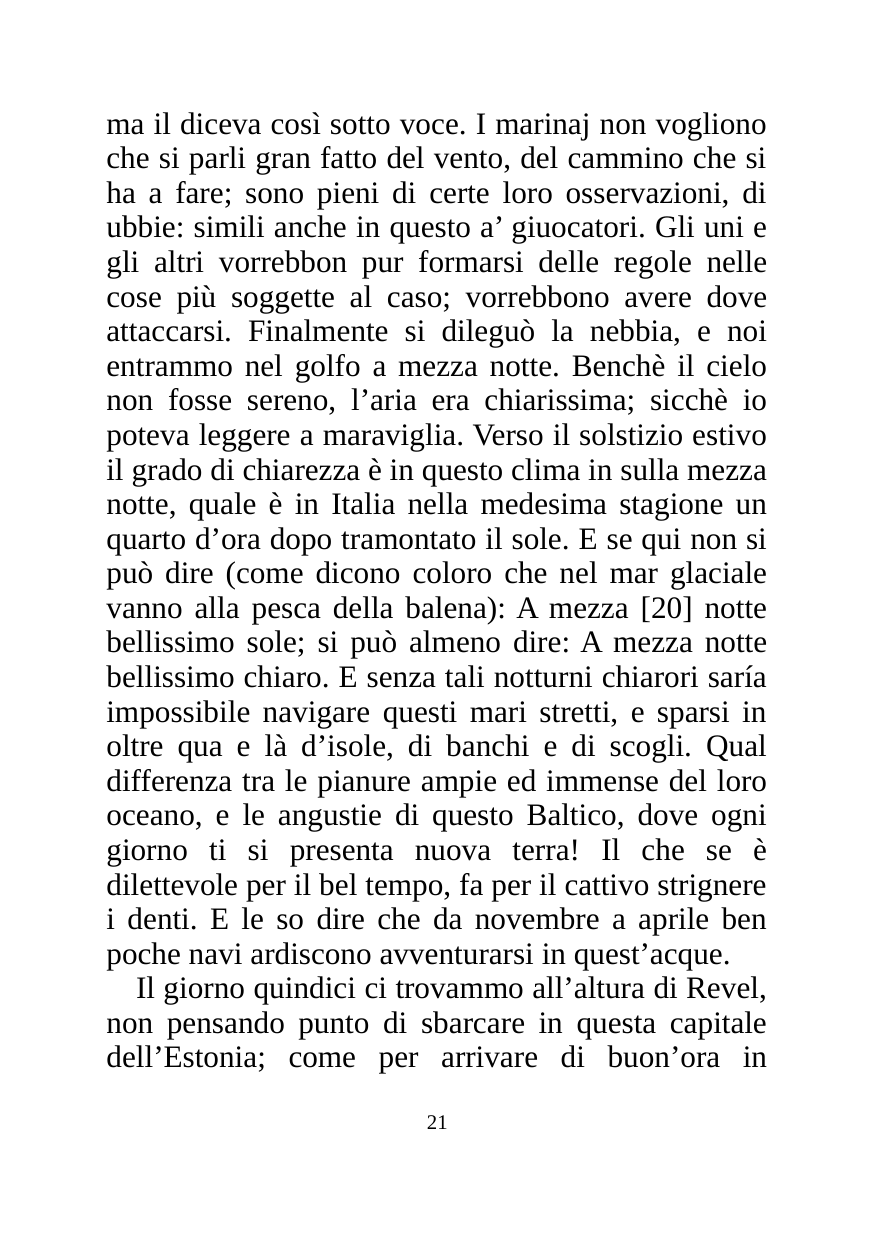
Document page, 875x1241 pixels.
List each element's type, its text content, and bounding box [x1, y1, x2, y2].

text Il giorno quindici ci trovammo all’altura di Revel, non pensando punto di sbarcare in questa capitale dell’Estonia; come per arrivare di buon’ora in [106, 971, 768, 1074]
text ma il diceva così sotto voce. I marinaj non vogliono che si parli gran fatto del vento, del cammino che si ha a fare; sono pieni di certe loro osservazioni, di ubbie: simili anche in questo a’ giuocatori. Gli uni e gli altri vorrebbon pur formarsi delle regole nelle cose più soggette al caso; vorrebbono avere dove attaccarsi. Finalmente si dileguò la nebbia, e noi entrammo nel golfo a mezza notte. Benchè il cielo non fosse sereno, l’aria era chiarissima; sicchè io poteva leggere a maraviglia. Verso il solstizio estivo il grado di chiarezza è in questo clima in sulla mezza notte, quale è in Italia nella medesima stagione un quarto d’ora dopo tramontato il sole. E se qui non si può dire (come dicono coloro che nel mar glaciale vanno alla pesca della balena): A mezza [20] notte bellissimo sole; si può almeno dire: A mezza notte bellissimo chiaro. E senza tali notturni chiarori saría impossibile navigare questi mari stretti, e sparsi in oltre qua e là d’isole, di banchi e di scogli. Qual differenza tra le pianure ampie ed immense del loro oceano, e le angustie di questo Baltico, dove ogni giorno ti si presenta nuova terra! Il che se è dilettevole per il bel tempo, fa per il cattivo strignere i denti. E le so dire che da novembre a aprile ben poche navi ardiscono avventurarsi in quest’acque. [106, 106, 768, 971]
